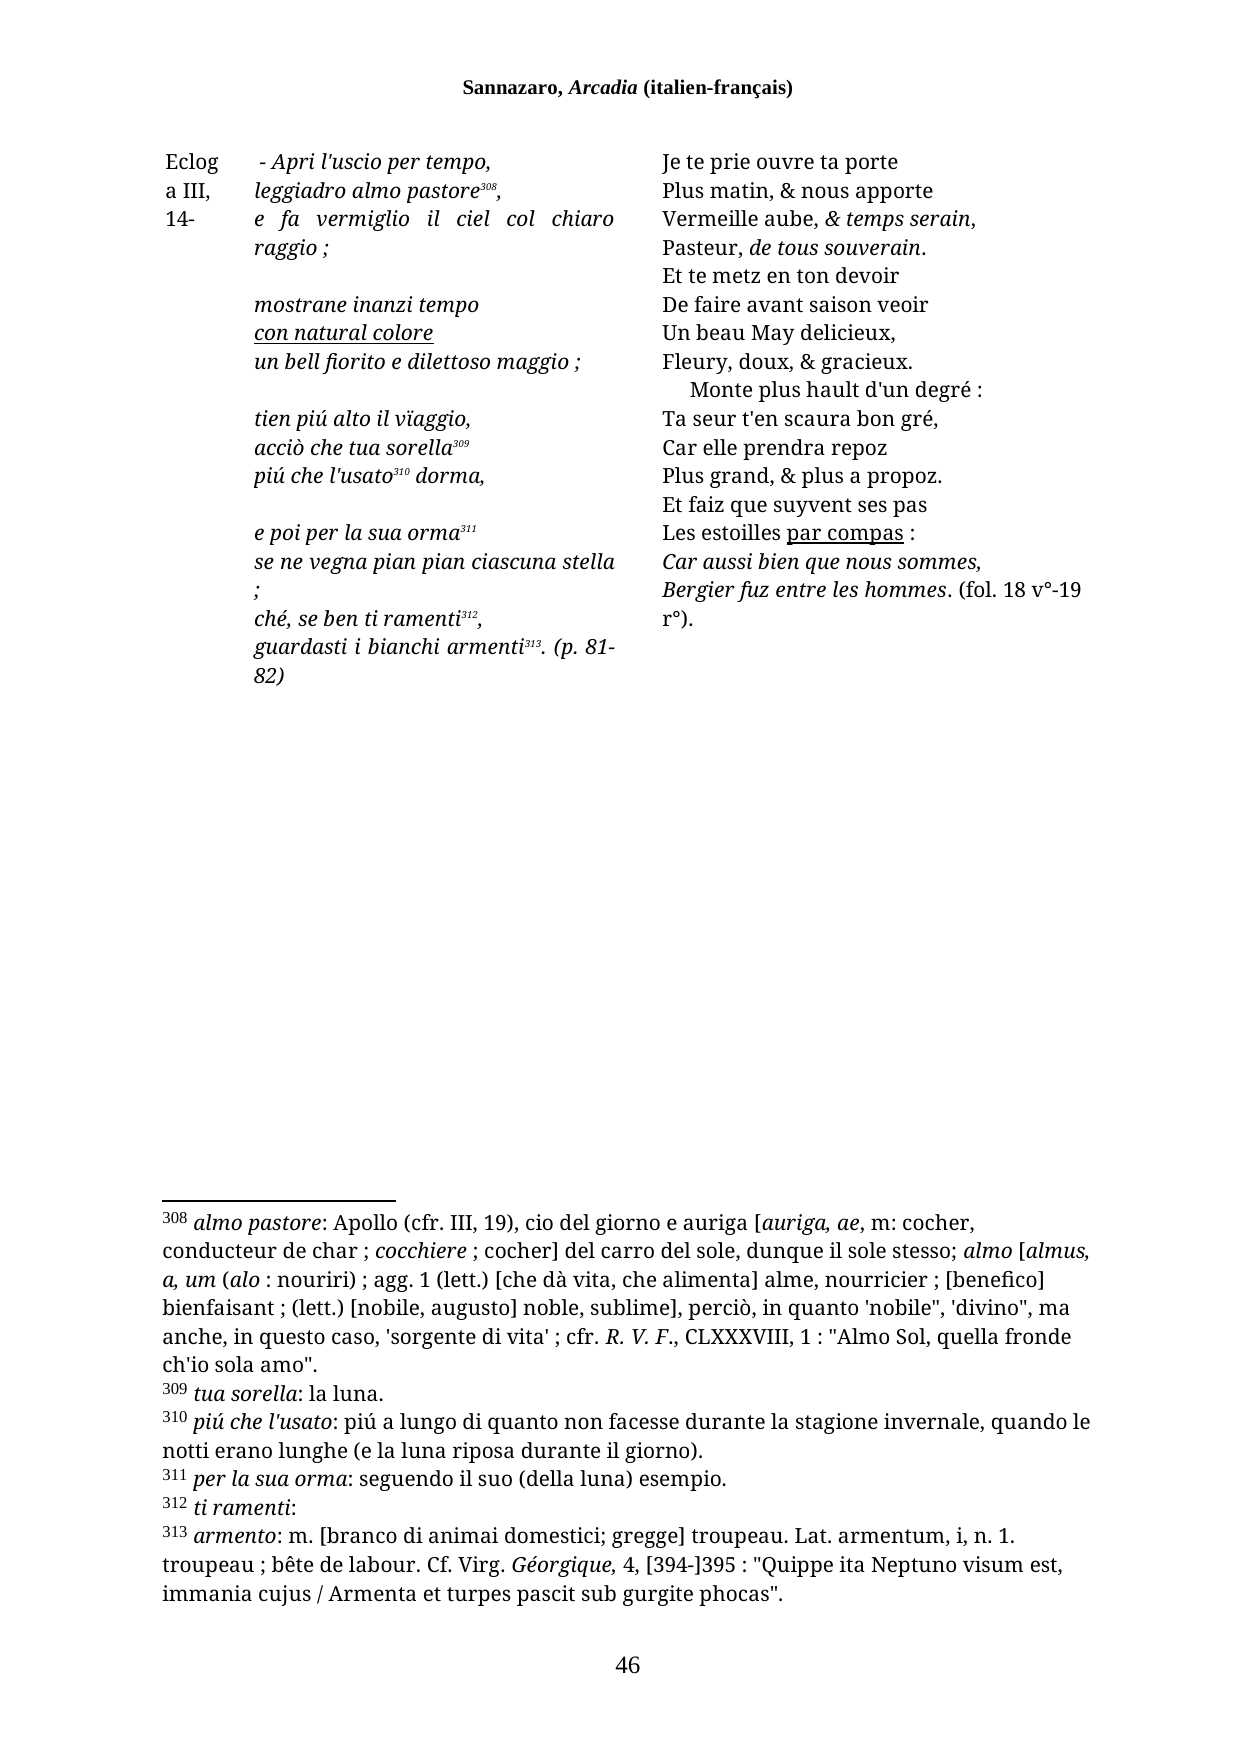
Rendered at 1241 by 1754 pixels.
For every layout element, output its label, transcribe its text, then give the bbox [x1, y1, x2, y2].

table_cell Je te prie ouvre ta porte Plus matin, & nous apporte Vermeille aube, & temps serain, Pasteur, de tous souverain. Et te metz en ton devoir De faire avant saison veoir Un beau May delicieux, Fleury, doux, & gracieux. Monte plus hault d'un degré : Ta seur t'en scaura bon gré, Car elle prendra repoz Plus grand, & plus a propoz. Et faiz que suyvent ses pas Les estoilles par compas : Car aussi bien que nous sommes, Bergier fuz entre les hommes. (fol. 18 v°-19 r°). [640, 147, 1104, 689]
table_cell Ecloga III, 14- [158, 147, 232, 689]
table_cell - Apri l'uscio per tempo, leggiadro almo pastore, e fa vermiglio il ciel col chiaro raggio ; mostrane inanzi tempo con natural colore un bell fiorito e dilettoso maggio ; tien piú alto il vïaggio, acciò che tua sorella piú che l'usato dorma, e poi per la sua orma se ne vegna pian pian ciascuna stella ; ché, se ben ti ramenti, guardasti i bianchi armenti. (p. 81-82) [232, 147, 640, 689]
